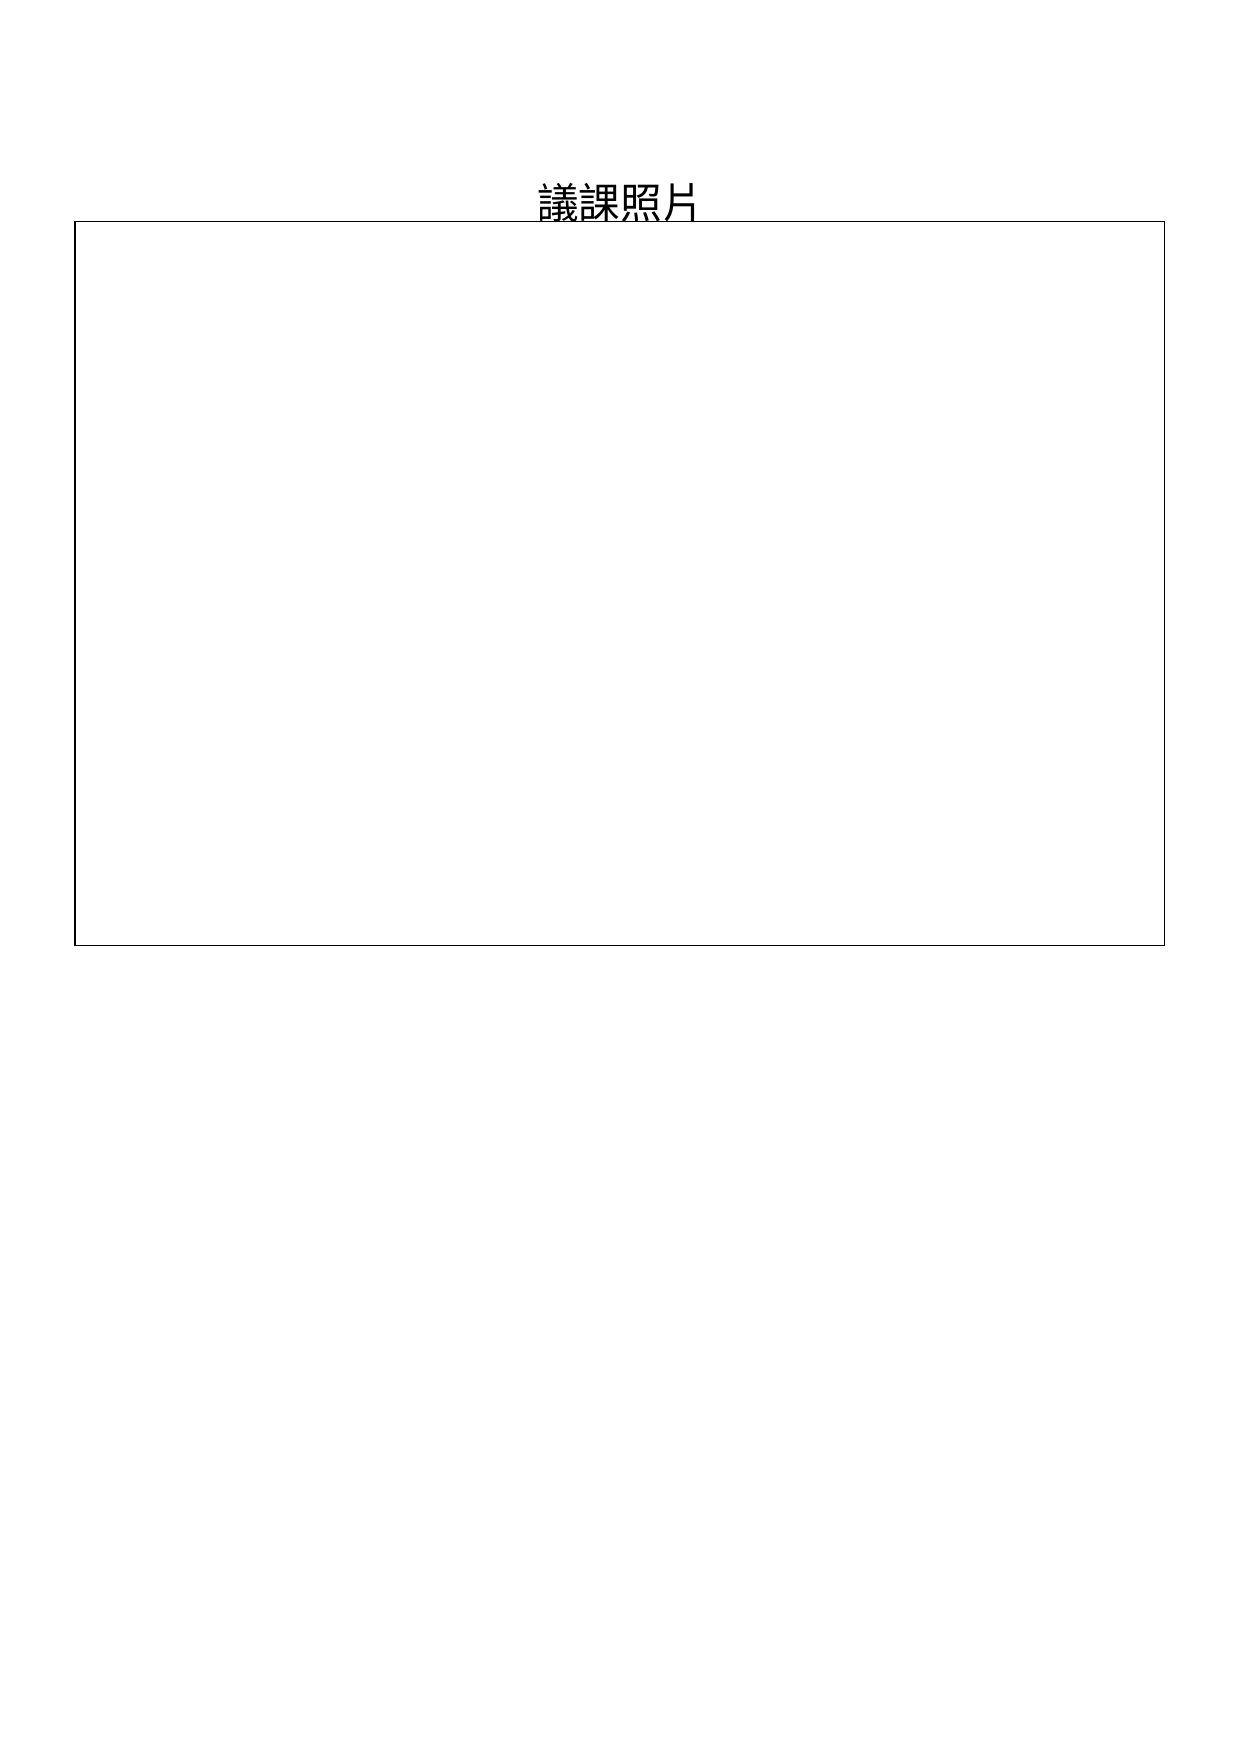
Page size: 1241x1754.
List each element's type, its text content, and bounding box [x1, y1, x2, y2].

text 議課照片 [75, 158, 1165, 221]
table_header [76, 222, 1164, 945]
